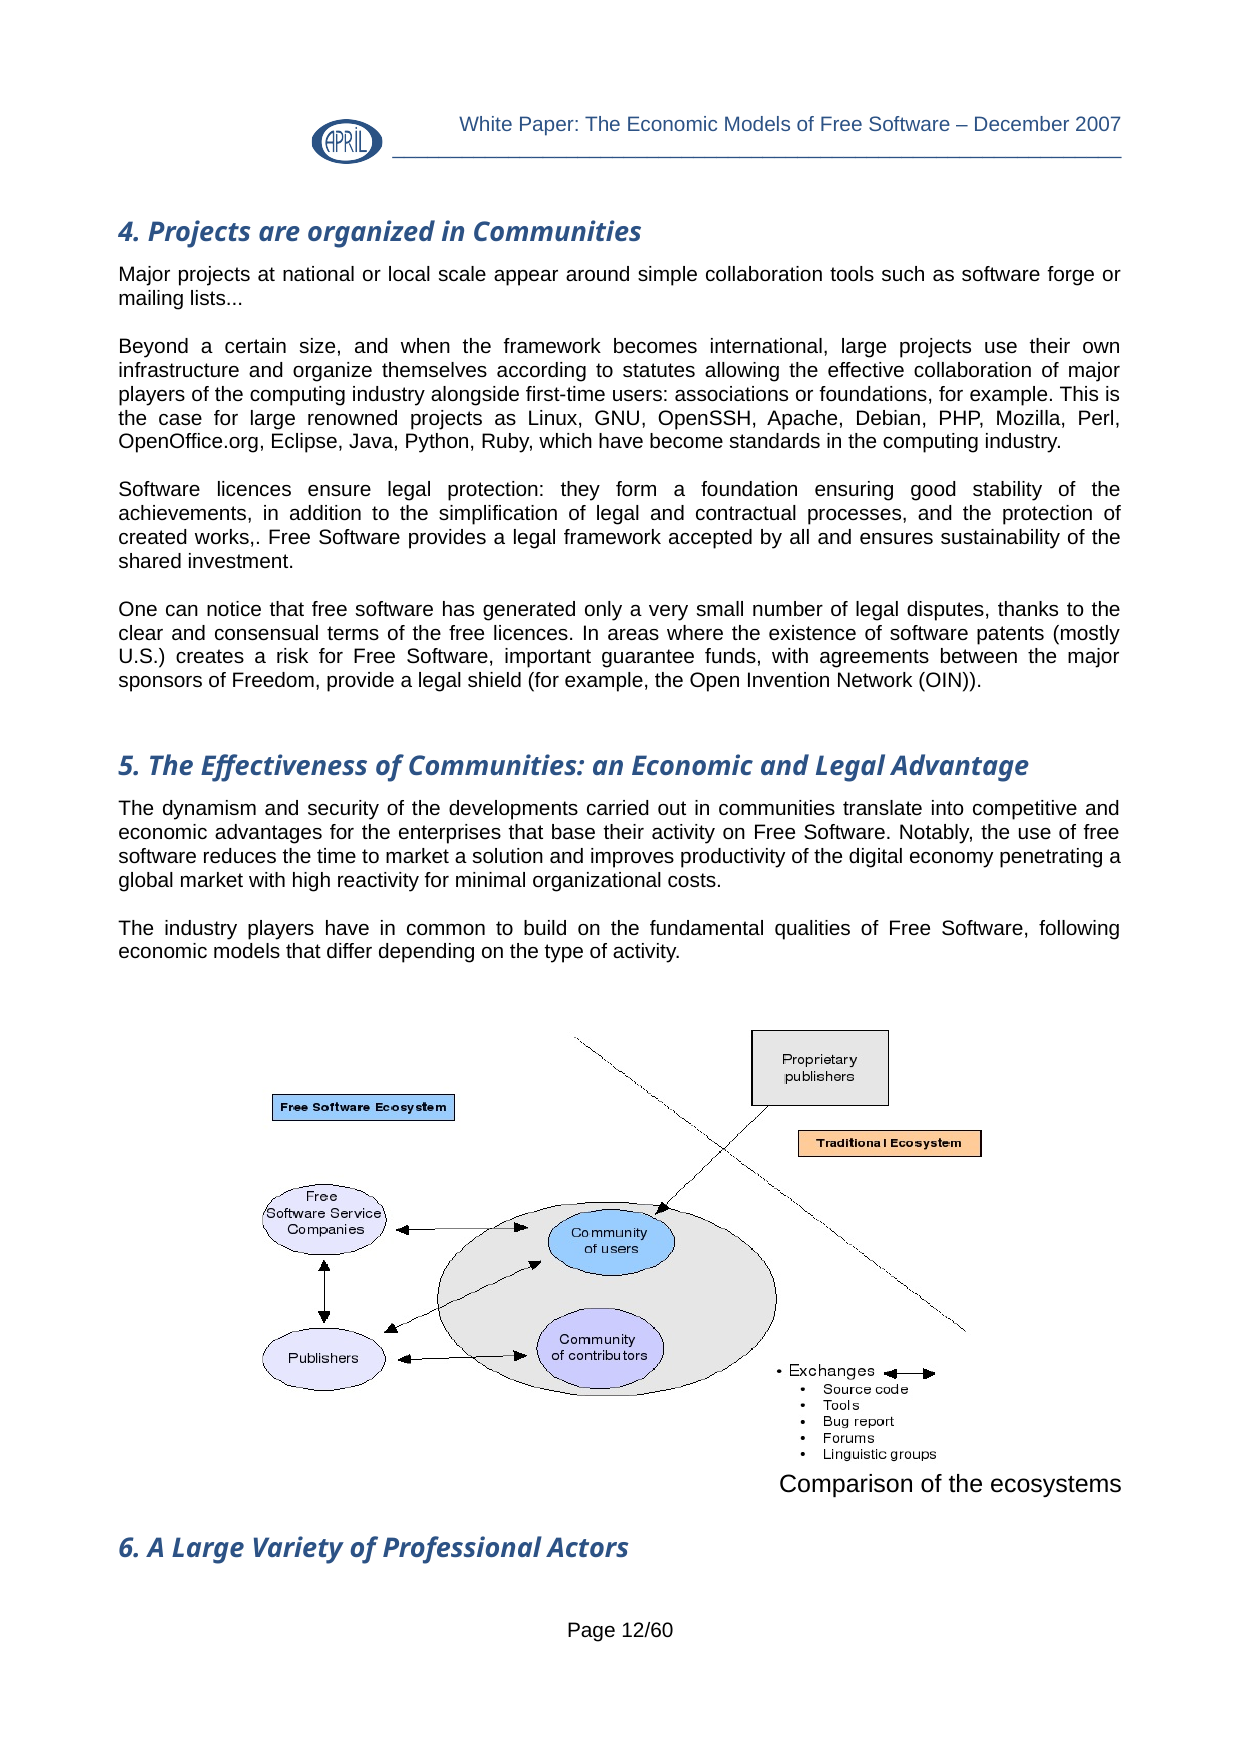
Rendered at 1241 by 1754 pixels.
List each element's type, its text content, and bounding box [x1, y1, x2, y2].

text The industry players have in common to build on the fundamental qualities of Free Software, following economic models that differ depending on the type of activity. [118, 915, 1122, 963]
picture [262, 1030, 982, 1467]
subtitle Projects are organized in Communities [118, 213, 1122, 249]
text One can notice that free software has generated only a very small number of legal disputes, thanks to the clear and consensual terms of the free licences. In areas where the existence of software patents (mostly U.S.) creates a risk for Free Software, important guarantee funds, with agreements between the major sponsors of Freedom, provide a legal shield (for example, the Open Invention Network (OIN)). [118, 596, 1122, 692]
subtitle The Effectiveness of Communities: an Economic and Legal Advantage [118, 747, 1122, 783]
text Software licences ensure legal protection: they form a foundation ensuring good stability of the achievements, in addition to the simplification of legal and contractual processes, and the protection of created works,. Free Software provides a legal framework accepted by all and ensures sustainability of the shared investment. [118, 477, 1122, 573]
picture [311, 119, 383, 164]
subtitle A Large Variety of Professional Actors [118, 1528, 1122, 1565]
text Beyond a certain size, and when the framework becomes international, large projects use their own infrastructure and organize themselves according to statutes allowing the effective collaboration of major players of the computing industry alongside first-time users: associations or foundations, for example. This is the case for large renowned projects as Linux, GNU, OpenSSH, Apache, Debian, PHP, Mozilla, Perl, OpenOffice.org, Eclipse, Java, Python, Ruby, which have become standards in the computing industry. [118, 333, 1122, 453]
text Comparison of the ecosystems [118, 1016, 1122, 1497]
text The dynamism and security of the developments carried out in communities translate into competitive and economic advantages for the enterprises that base their activity on Free Software. Notably, the use of free software reduces the time to market a solution and improves productivity of the digital economy penetrating a global market with high reactivity for minimal organizational costs. [118, 796, 1122, 892]
text Major projects at national or local scale appear around simple collaboration tools such as software forge or mailing lists... [118, 262, 1122, 310]
